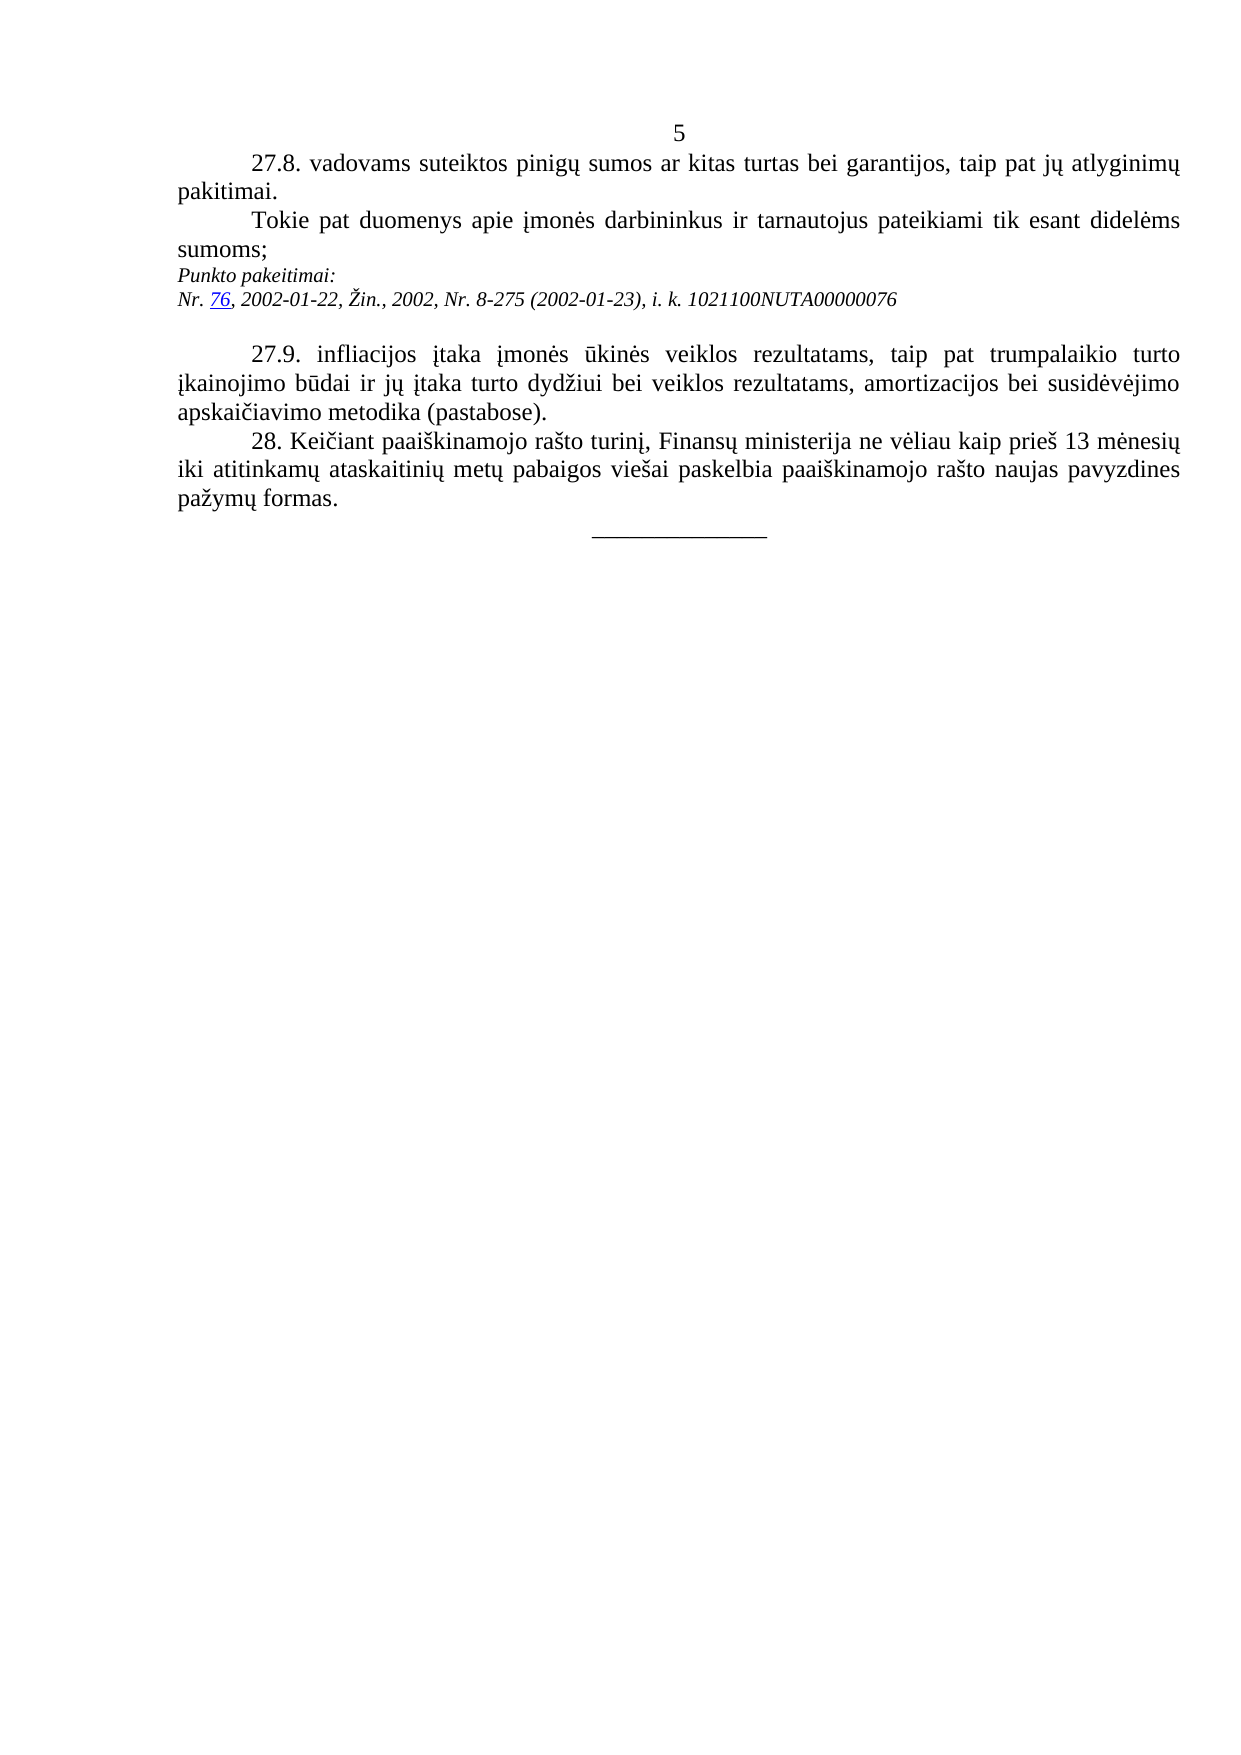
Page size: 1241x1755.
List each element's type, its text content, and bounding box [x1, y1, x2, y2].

text 27.9. infliacijos įtaka įmonės ūkinės veiklos rezultatams, taip pat trumpalaikio turto įkainojimo būdai ir jų įtaka turto dydžiui bei veiklos rezultatams, amortizacijos bei susidėvėjimo apskaičiavimo metodika (pastabose). [177, 339, 1181, 426]
text Nr. 76, 2002-01-22, Žin., 2002, Nr. 8-275 (2002-01-23), i. k. 1021100NUTA00000076 [177, 287, 1181, 311]
text Tokie pat duomenys apie įmonės darbininkus ir tarnautojus pateikiami tik esant didelėms sumoms; [177, 205, 1181, 263]
text ______________ [177, 512, 1181, 541]
text 27.8. vadovams suteiktos pinigų sumos ar kitas turtas bei garantijos, taip pat jų atlyginimų pakitimai. [177, 148, 1181, 205]
text Punkto pakeitimai: [177, 263, 1181, 287]
text 28. Keičiant paaiškinamojo rašto turinį, Finansų ministerija ne vėliau kaip prieš 13 mėnesių iki atitinkamų ataskaitinių metų pabaigos viešai paskelbia paaiškinamojo rašto naujas pavyzdines pažymų formas. [177, 426, 1181, 512]
